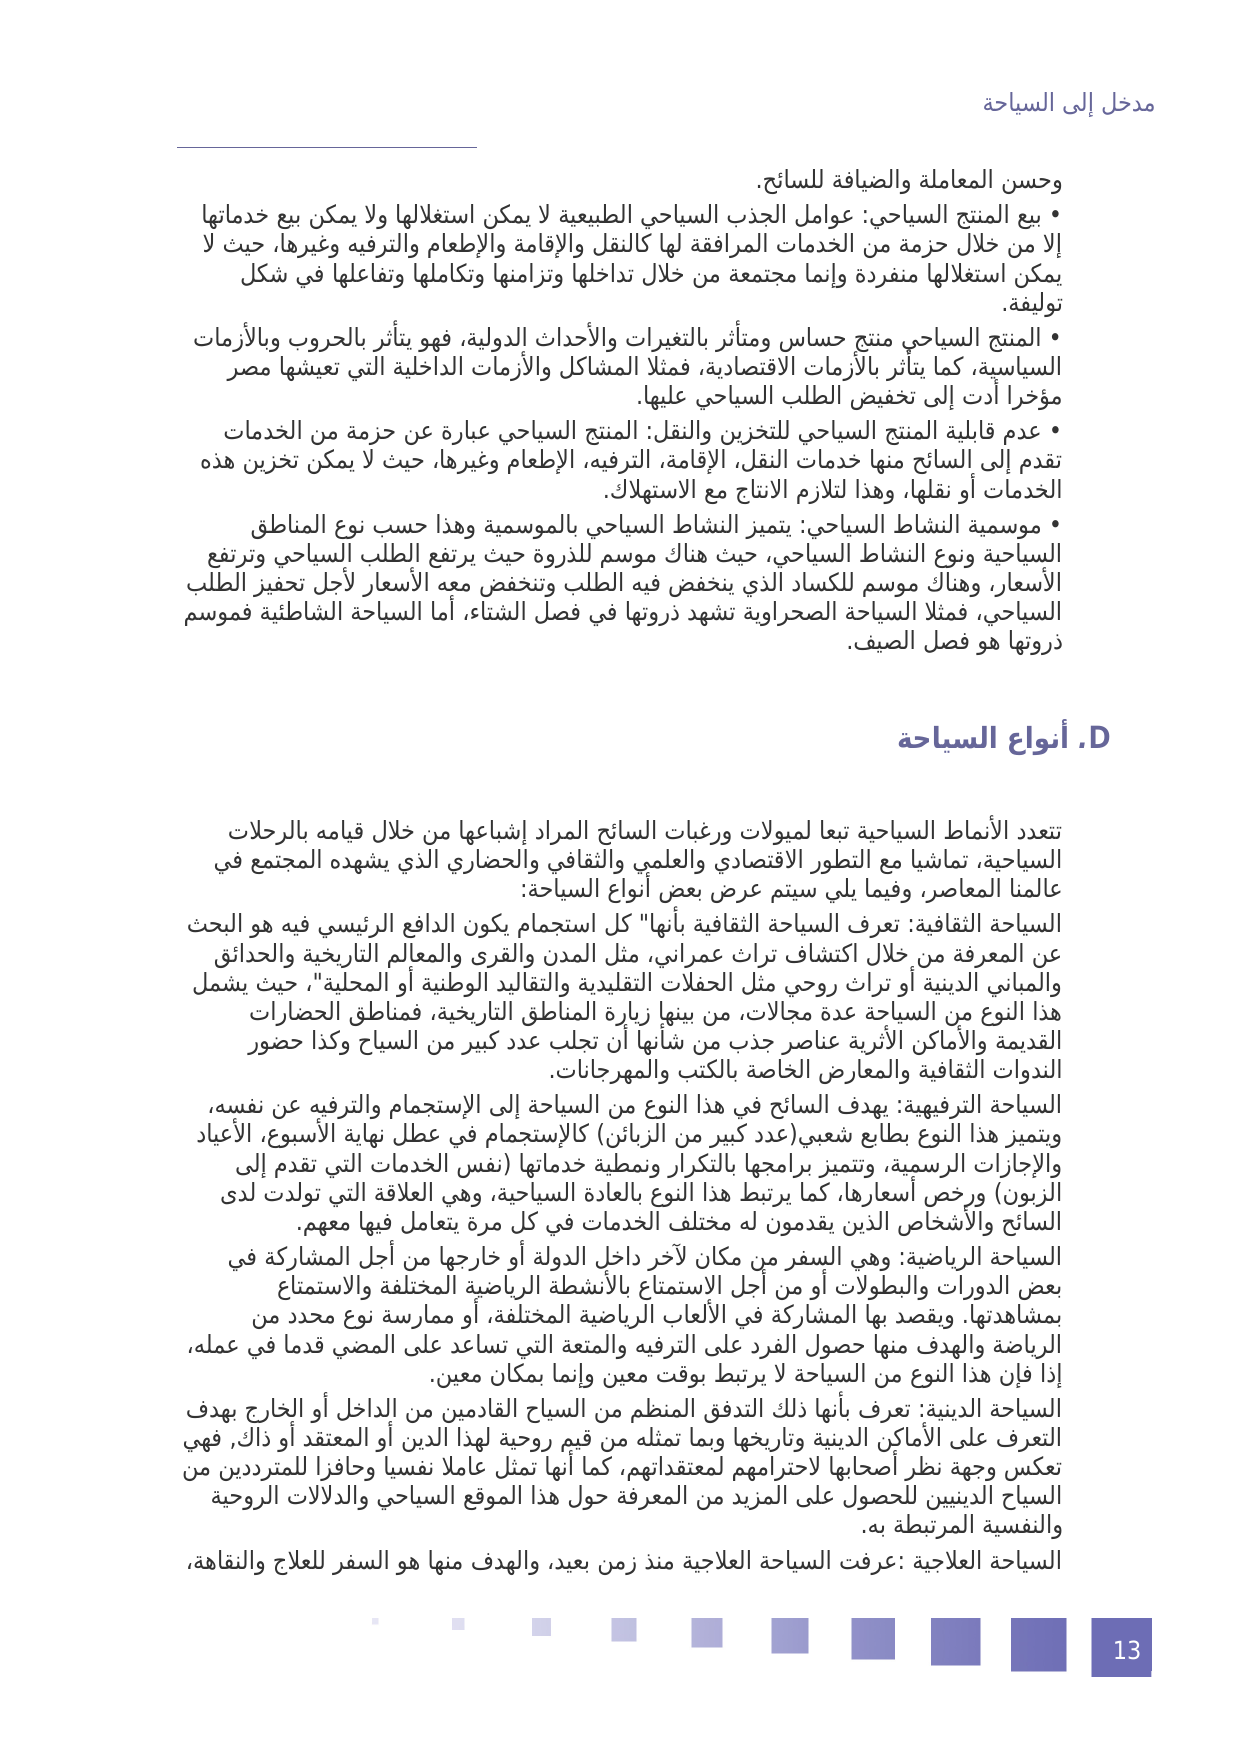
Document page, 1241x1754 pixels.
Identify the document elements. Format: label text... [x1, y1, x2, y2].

title أنواع السياحة [177, 715, 1122, 757]
text تتعدد الأنماط السياحية تبعا لميولات ورغبات السائح المراد إشباعها من خلال قيامه بالرحلات السياحية، تماشيا مع التطور الاقتصادي والعلمي والثقافي والحضاري الذي يشهده المجتمع في عالمنا المعاصر، وفيما يلي سيتم عرض بعض أنواع السياحة: [177, 816, 1063, 904]
text • المنتج السياحي منتج حساس ومتأثر بالتغيرات والأحداث الدولية، فهو يتأثر بالحروب وبالأزمات السياسية، كما يتأثر بالأزمات الاقتصادية، فمثلا المشاكل والأزمات الداخلية التي تعيشها مصر مؤخرا أدت إلى تخفيض الطلب السياحي عليها. [177, 323, 1063, 411]
text • بيع المنتج السياحي: عوامل الجذب السياحي الطبيعية لا يمكن استغلالها ولا يمكن بيع خدماتها إلا من خلال حزمة من الخدمات المرافقة لها كالنقل والإقامة والإطعام والترفيه وغيرها، حيث لا يمكن استغلالها منفردة وإنما مجتمعة من خلال تداخلها وتزامنها وتكاملها وتفاعلها في شكل توليفة. [177, 200, 1063, 317]
text السياحة العلاجية :عرفت السياحة العلاجية منذ زمن بعيد، والهدف منها هو السفر للعلاج والنقاهة، أو دخول المصحات المختلفة للعناية بالصحة، أو ارتياد الأماكن التي تتمتع بخصائص شفائية معينة من أجل تحقيق الصحة الجسدية، النفسية والفكرية، أو للعلاج من أمراض محددة؛ وينقسم هذا النوع من السياحة إلى قسمين هما كالآتي: [177, 1546, 1063, 1575]
text • المنتج السياحي منتج مركب من مجموعة من عناصر الجذب السياحي التي تتفاعل وتتكامل فيما بينها لجذب السياح إلى منطقة معينة، فهو يتركب من عناصر جذب طبيعية كالمناظر الطبيعية والمناخ، ومن عناصر جذب تاريخية وثقافية تتعلق بتاريخ وحضارة مجتمع معين إضافة إلى عاداته وتقاليده، كما يدخل في المنتج السياحي أيضا البنى التحتية من طرق ومطارات، إضافة إلى هياكل ومرافق الإقامة والإطعام والترفيه ووسائل النقل وغيرها، وأهم عنصر في المنتج السياحي هو عنصر الخدمة التي تقدم للسائح من طرف موارد بشرية يشترط فيها الكفاءة في تقديم الخدمة وحسن المعاملة والضيافة للسائح. [177, 165, 1063, 194]
text السياحة الدينية: تعرف بأنها ذلك التدفق المنظم من السياح القادمين من الداخل أو الخارج بهدف التعرف على الأماكن الدينية وتاريخها وبما تمثله من قيم روحية لهذا الدين أو المعتقد أو ذاك, فهي تعكس وجهة نظر أصحابها لاحترامهم لمعتقداتهم، كما أنها تمثل عاملا نفسيا وحافزا للمترددين من السياح الدينيين للحصول على المزيد من المعرفة حول هذا الموقع السياحي والدلالات الروحية والنفسية المرتبطة به. [177, 1394, 1063, 1540]
text السياحة الثقافية: تعرف السياحة الثقافية بأنها" كل استجمام يكون الدافع الرئيسي فيه هو البحث عن المعرفة من خلال اكتشاف تراث عمراني، مثل المدن والقرى والمعالم التاريخية والحدائق والمباني الدينية أو تراث روحي مثل الحفلات التقليدية والتقاليد الوطنية أو المحلية"، حيث يشمل هذا النوع من السياحة عدة مجالات، من بينها زيارة المناطق التاريخية، فمناطق الحضارات القديمة والأماكن الأثرية عناصر جذب من شأنها أن تجلب عدد كبير من السياح وكذا حضور الندوات الثقافية والمعارض الخاصة بالكتب والمهرجانات. [177, 909, 1063, 1084]
text السياحة الترفيهية: يهدف السائح في هذا النوع من السياحة إلى الإستجمام والترفيه عن نفسه، ويتميز هذا النوع بطابع شعبي(عدد كبير من الزبائن) كالإستجمام في عطل نهاية الأسبوع، الأعياد والإجازات الرسمية، وتتميز برامجها بالتكرار ونمطية خدماتها (نفس الخدمات التي تقدم إلى الزبون) ورخص أسعارها، كما يرتبط هذا النوع بالعادة السياحية، وهي العلاقة التي تولدت لدى السائح والأشخاص الذين يقدمون له مختلف الخدمات في كل مرة يتعامل فيها معهم. [177, 1091, 1063, 1236]
text السياحة الرياضية: وهي السفر من مكان لآخر داخل الدولة أو خارجها من أجل المشاركة في بعض الدورات والبطولات أو من أجل الاستمتاع بالأنشطة الرياضية المختلفة والاستمتاع بمشاهدتها. ويقصد بها المشاركة في الألعاب الرياضية المختلفة، أو ممارسة نوع محدد من الرياضة والهدف منها حصول الفرد على الترفيه والمتعة التي تساعد على المضي قدما في عمله، إذا فإن هذا النوع من السياحة لا يرتبط بوقت معين وإنما بمكان معين. [177, 1242, 1063, 1388]
picture [177, 1618, 1152, 1677]
text • موسمية النشاط السياحي: يتميز النشاط السياحي بالموسمية وهذا حسب نوع المناطق السياحية ونوع النشاط السياحي، حيث هناك موسم للذروة حيث يرتفع الطلب السياحي وترتفع الأسعار، وهناك موسم للكساد الذي ينخفض فيه الطلب وتنخفض معه الأسعار لأجل تحفيز الطلب السياحي، فمثلا السياحة الصحراوية تشهد ذروتها في فصل الشتاء، أما السياحة الشاطئية فموسم ذروتها هو فصل الصيف. [177, 510, 1063, 656]
text • عدم قابلية المنتج السياحي للتخزين والنقل: المنتج السياحي عبارة عن حزمة من الخدمات تقدم إلى السائح منها خدمات النقل، الإقامة، الترفيه، الإطعام وغيرها، حيث لا يمكن تخزين هذه الخدمات أو نقلها، وهذا لتلازم الانتاج مع الاستهلاك. [177, 416, 1063, 504]
